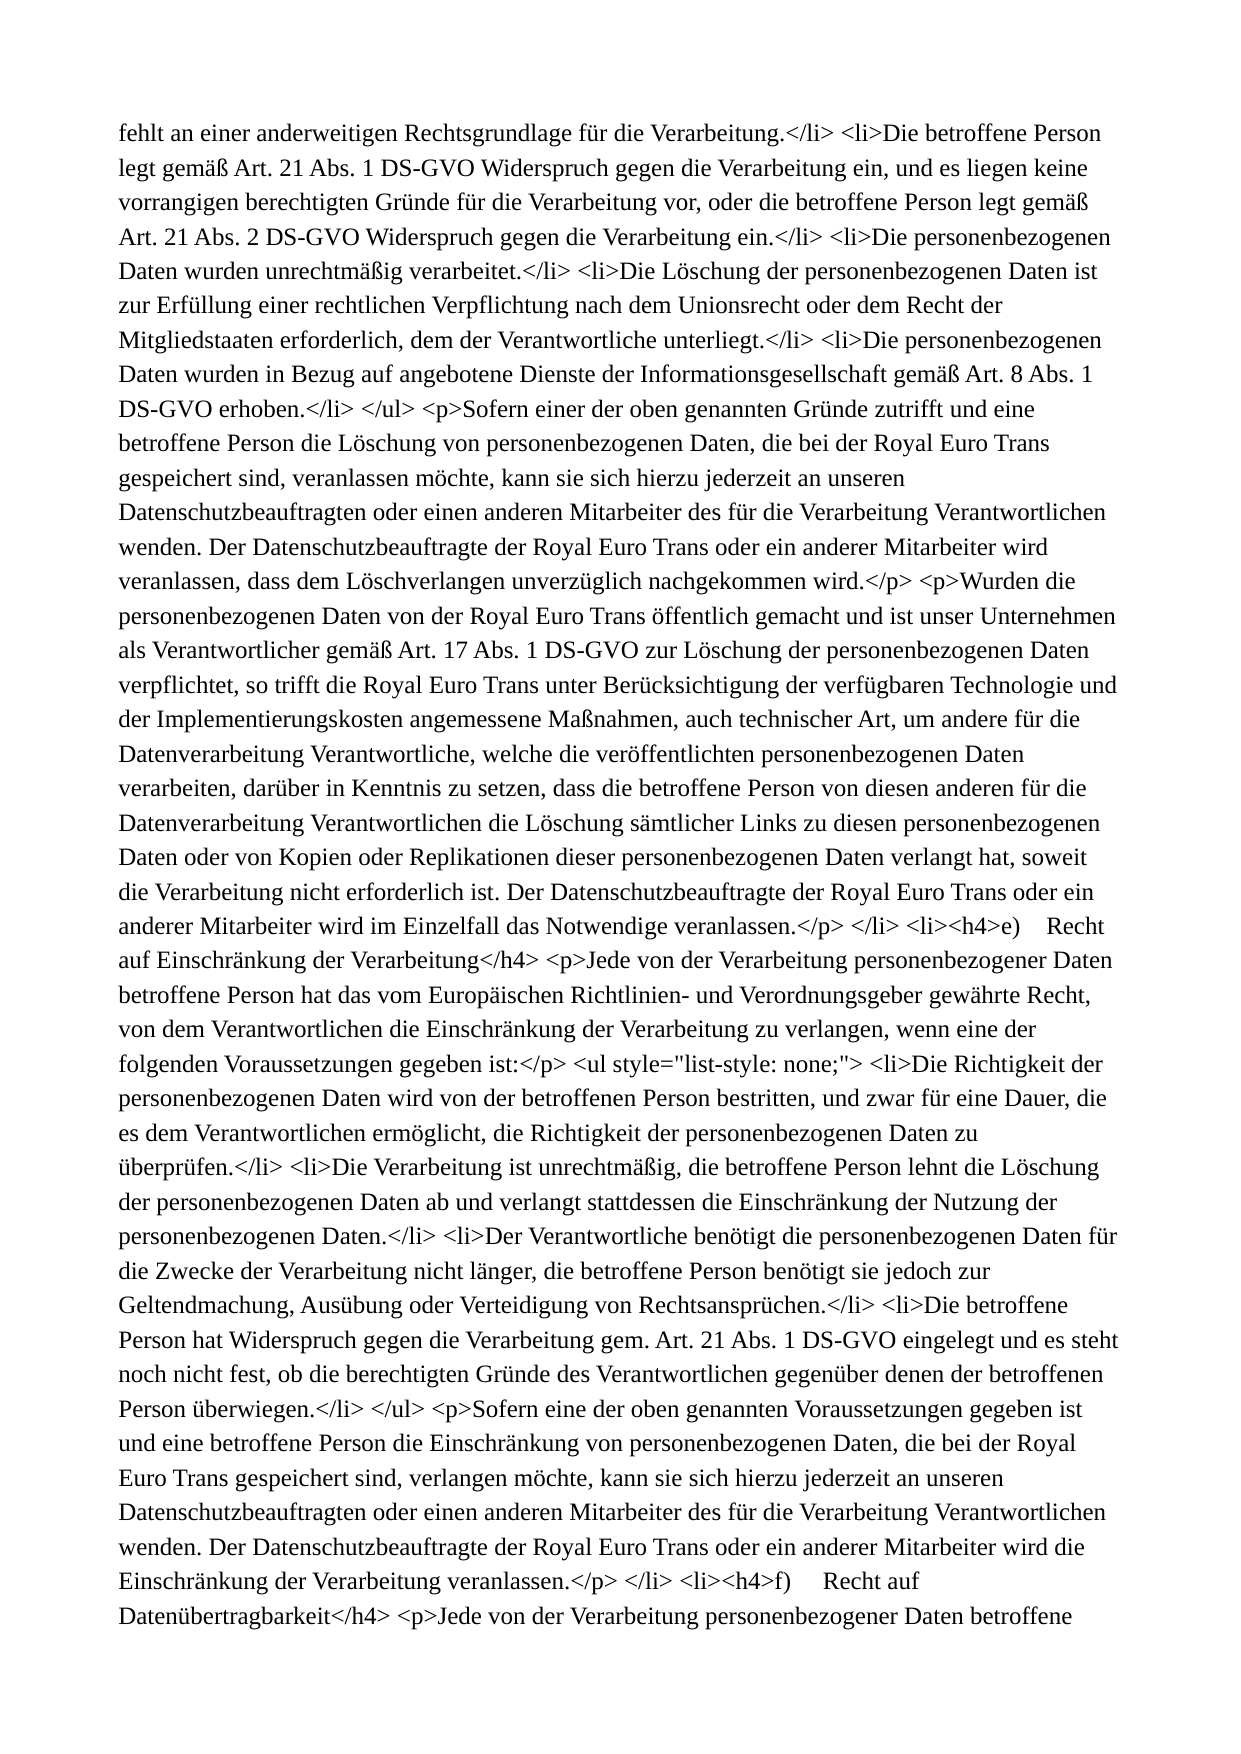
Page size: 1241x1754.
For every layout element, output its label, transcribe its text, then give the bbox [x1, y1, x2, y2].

text fehlt an einer anderweitigen Rechtsgrundlage für die Verarbeitung.</li> <li>Die betroffene Person legt gemäß Art. 21 Abs. 1 DS-GVO Widerspruch gegen die Verarbeitung ein, und es liegen keine vorrangigen berechtigten Gründe für die Verarbeitung vor, oder die betroffene Person legt gemäß Art. 21 Abs. 2 DS-GVO Widerspruch gegen die Verarbeitung ein.</li> <li>Die personenbezogenen Daten wurden unrechtmäßig verarbeitet.</li> <li>Die Löschung der personenbezogenen Daten ist zur Erfüllung einer rechtlichen Verpflichtung nach dem Unionsrecht oder dem Recht der Mitgliedstaaten erforderlich, dem der Verantwortliche unterliegt.</li> <li>Die personenbezogenen Daten wurden in Bezug auf angebotene Dienste der Informationsgesellschaft gemäß Art. 8 Abs. 1 DS-GVO erhoben.</li> </ul> <p>Sofern einer der oben genannten Gründe zutrifft und eine betroffene Person die Löschung von personenbezogenen Daten, die bei der Royal Euro Trans gespeichert sind, veranlassen möchte, kann sie sich hierzu jederzeit an unseren Datenschutzbeauftragten oder einen anderen Mitarbeiter des für die Verarbeitung Verantwortlichen wenden. Der Datenschutzbeauftragte der Royal Euro Trans oder ein anderer Mitarbeiter wird veranlassen, dass dem Löschverlangen unverzüglich nachgekommen wird.</p> <p>Wurden die personenbezogenen Daten von der Royal Euro Trans öffentlich gemacht und ist unser Unternehmen als Verantwortlicher gemäß Art. 17 Abs. 1 DS-GVO zur Löschung der personenbezogenen Daten verpflichtet, so trifft die Royal Euro Trans unter Berücksichtigung der verfügbaren Technologie und der Implementierungskosten angemessene Maßnahmen, auch technischer Art, um andere für die Datenverarbeitung Verantwortliche, welche die veröffentlichten personenbezogenen Daten verarbeiten, darüber in Kenntnis zu setzen, dass die betroffene Person von diesen anderen für die Datenverarbeitung Verantwortlichen die Löschung sämtlicher Links zu diesen personenbezogenen Daten oder von Kopien oder Replikationen dieser personenbezogenen Daten verlangt hat, soweit die Verarbeitung nicht erforderlich ist. Der Datenschutzbeauftragte der Royal Euro Trans oder ein anderer Mitarbeiter wird im Einzelfall das Notwendige veranlassen.</p> </li> <li><h4>e) Recht auf Einschränkung der Verarbeitung</h4> <p>Jede von der Verarbeitung personenbezogener Daten betroffene Person hat das vom Europäischen Richtlinien- und Verordnungsgeber gewährte Recht, von dem Verantwortlichen die Einschränkung der Verarbeitung zu verlangen, wenn eine der folgenden Voraussetzungen gegeben ist:</p> <ul style="list-style: none;"> <li>Die Richtigkeit der personenbezogenen Daten wird von der betroffenen Person bestritten, und zwar für eine Dauer, die es dem Verantwortlichen ermöglicht, die Richtigkeit der personenbezogenen Daten zu überprüfen.</li> <li>Die Verarbeitung ist unrechtmäßig, die betroffene Person lehnt die Löschung der personenbezogenen Daten ab und verlangt stattdessen die Einschränkung der Nutzung der personenbezogenen Daten.</li> <li>Der Verantwortliche benötigt die personenbezogenen Daten für die Zwecke der Verarbeitung nicht länger, die betroffene Person benötigt sie jedoch zur Geltendmachung, Ausübung oder Verteidigung von Rechtsansprüchen.</li> <li>Die betroffene Person hat Widerspruch gegen die Verarbeitung gem. Art. 21 Abs. 1 DS-GVO eingelegt und es steht noch nicht fest, ob die berechtigten Gründe des Verantwortlichen gegenüber denen der betroffenen Person überwiegen.</li> </ul> <p>Sofern eine der oben genannten Voraussetzungen gegeben ist und eine betroffene Person die Einschränkung von personenbezogenen Daten, die bei der Royal Euro Trans gespeichert sind, verlangen möchte, kann sie sich hierzu jederzeit an unseren Datenschutzbeauftragten oder einen anderen Mitarbeiter des für die Verarbeitung Verantwortlichen wenden. Der Datenschutzbeauftragte der Royal Euro Trans oder ein anderer Mitarbeiter wird die Einschränkung der Verarbeitung veranlassen.</p> </li> <li><h4>f) Recht auf Datenübertragbarkeit</h4> <p>Jede von der Verarbeitung personenbezogener Daten betroffene [118, 118, 1122, 1629]
